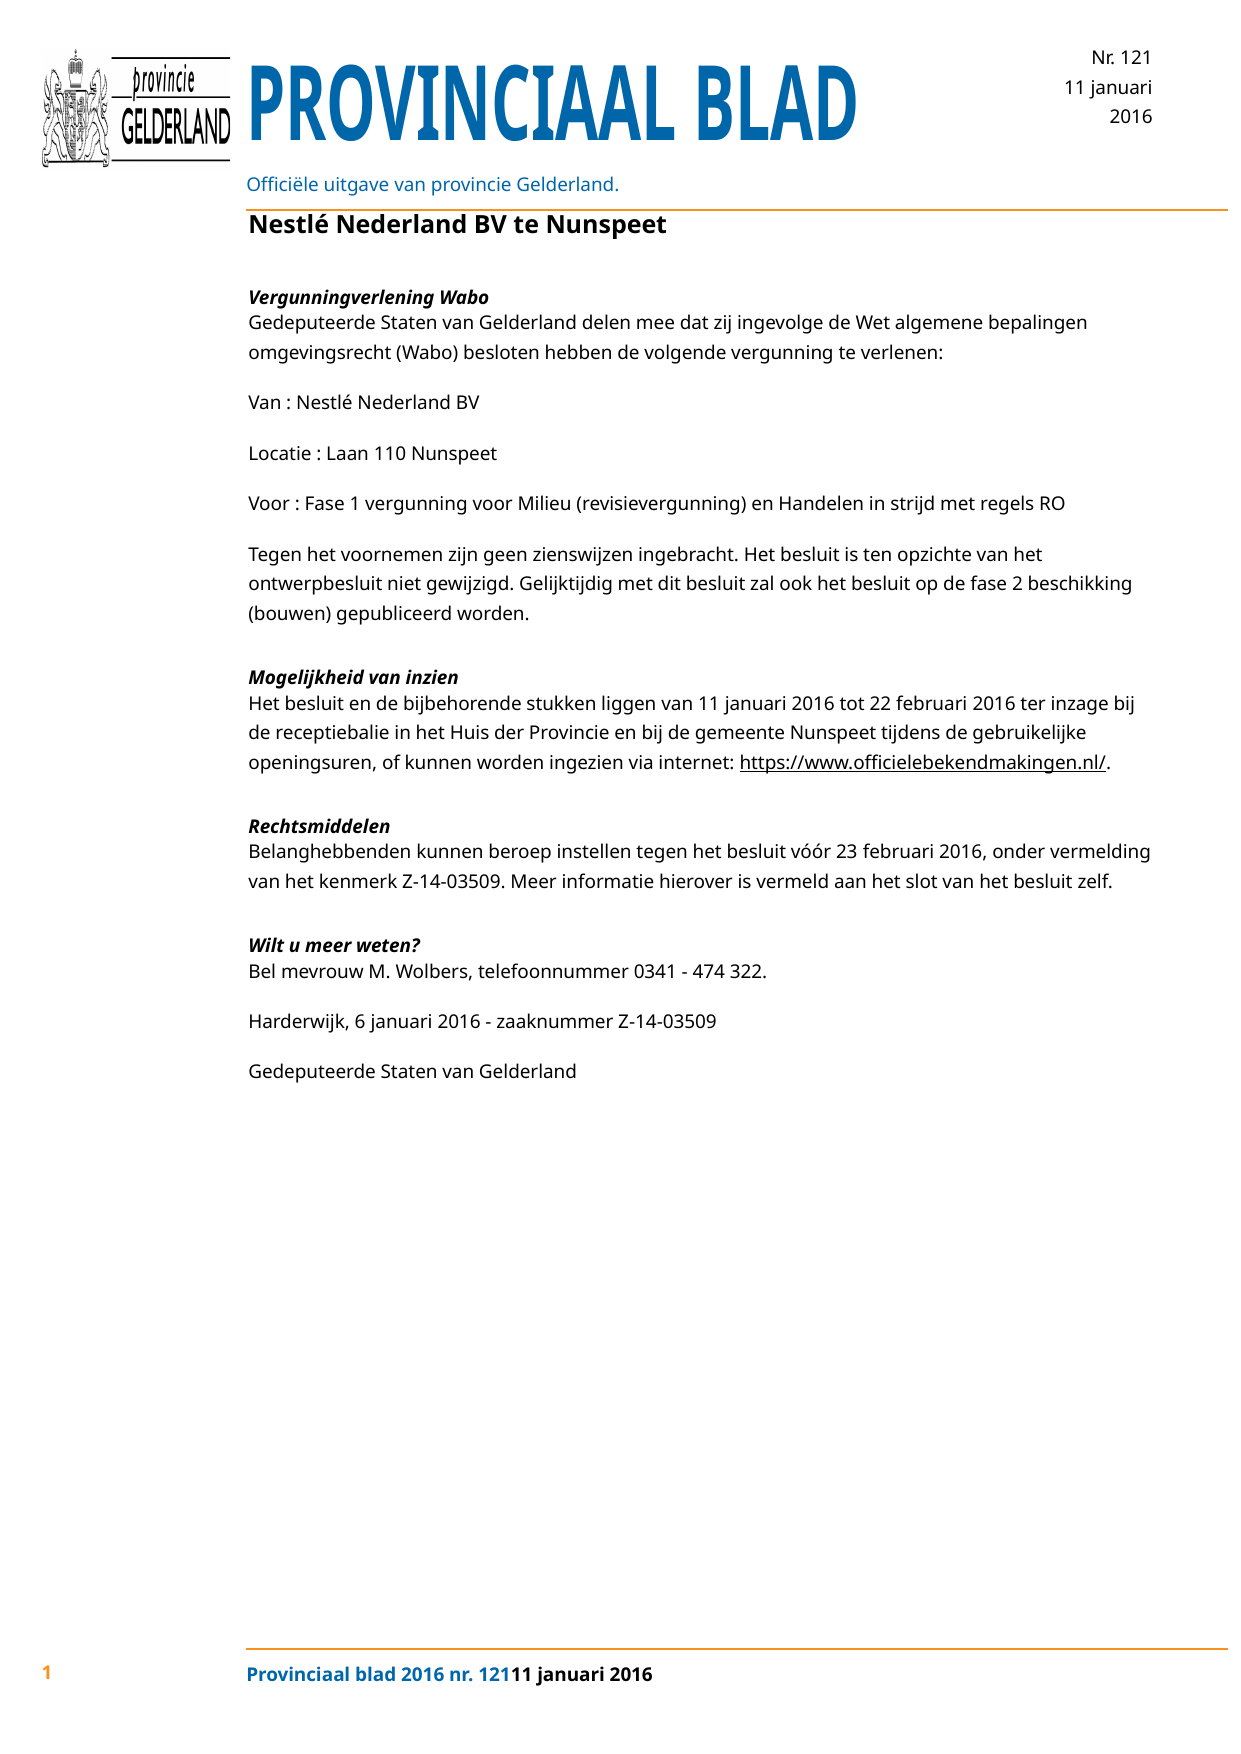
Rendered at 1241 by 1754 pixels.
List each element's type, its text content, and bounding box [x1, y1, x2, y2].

text Voor : Fase 1 vergunning voor Milieu (revisievergunning) en Handelen in strijd met regels RO [248, 490, 1152, 516]
text Gedeputeerde Staten van Gelderland [248, 1059, 1152, 1084]
text Nestlé Nederland BV te Nunspeet [248, 211, 1152, 241]
text Vergunningverlening Wabo [248, 284, 1152, 309]
text Van : Nestlé Nederland BV [248, 389, 1152, 415]
text Het besluit en de bijbehorende stukken liggen van 11 januari 2016 tot 22 februari 2016 ter inzage bij de receptiebalie in het Huis der Provincie en bij de gemeente Nunspeet tijdens de gebruikelijke openingsuren, of kunnen worden ingezien via internet: https://www.officielebekendmakingen.nl/. [248, 690, 1152, 774]
text Locatie : Laan 110 Nunspeet [248, 440, 1152, 466]
text Rechtsmiddelen [248, 813, 1152, 838]
text Tegen het voornemen zijn geen zienswijzen ingebracht. Het besluit is ten opzichte van het ontwerpbesluit niet gewijzigd. Gelijktijdig met dit besluit zal ook het besluit op de fase 2 beschikking (bouwen) gepubliceerd worden. [248, 541, 1152, 626]
text Belanghebbenden kunnen beroep instellen tegen het besluit vóór 23 februari 2016, onder vermelding van het kenmerk Z-14-03509. Meer informatie hierover is vermeld aan het slot van het besluit zelf. [248, 838, 1152, 894]
text Bel mevrouw M. Wolbers, telefoonnummer 0341 - 474 322. [248, 958, 1152, 983]
picture [41, 47, 231, 172]
text Gedeputeerde Staten van Gelderland delen mee dat zij ingevolge de Wet algemene bepalingen omgevingsrecht (Wabo) besloten hebben de volgende vergunning te verlenen: [248, 309, 1152, 365]
text Wilt u meer weten? [248, 932, 1152, 958]
text Mogelijkheid van inzien [248, 664, 1152, 690]
text Harderwijk, 6 januari 2016 - zaaknummer Z-14-03509 [248, 1008, 1152, 1034]
